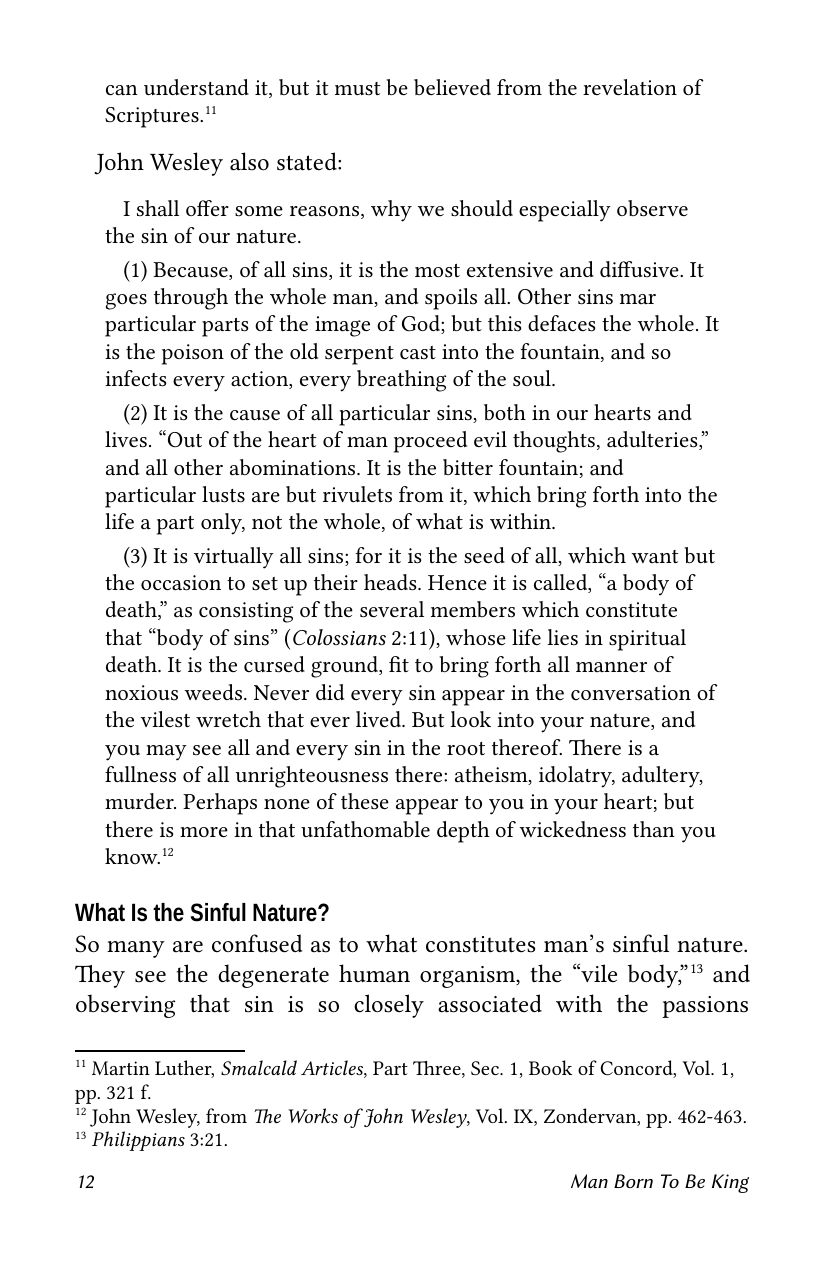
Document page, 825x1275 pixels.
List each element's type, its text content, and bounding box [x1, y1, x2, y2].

subtitle What Is the Sinful Nature? [75, 898, 750, 927]
text So many are confused as to what constitutes man’s sinful nature. They see the degenerate human organism, the “vile body,” and observing that sin is so closely associated with the passions [75, 930, 750, 1018]
text I shall offer some reasons, why we should especially observe the sin of our nature. [105, 196, 720, 249]
text (3) It is virtually all sins; for it is the seed of all, which want but the occasion to set up their heads. Hence it is called, “a body of death,” as consisting of the several members which constitute that “body of sins” (Colossians 2:11), whose life lies in spiritual death. It is the cursed ground, fit to bring forth all manner of noxious weeds. Never did every sin appear in the conversation of the vilest wretch that ever lived. But look into your nature, and you may see all and every sin in the root thereof. There is a fullness of all unrighteousness there: atheism, idolatry, adultery, murder. Perhaps none of these appear to you in your heart; but there is more in that unfathomable depth of wickedness than you know. [105, 543, 720, 870]
text Philippians 3:21. [75, 1128, 750, 1152]
text John Wesley, from The Works of John Wesley, Vol. IX, Zondervan, pp. 462-463. [75, 1104, 750, 1128]
text John Wesley also stated: [75, 148, 750, 176]
text (2) It is the cause of all particular sins, both in our hearts and lives. “Out of the heart of man proceed evil thoughts, adulteries,” and all other abominations. It is the bitter fountain; and particular lusts are but rivulets from it, which bring forth into the life a part only, not the whole, of what is within. [105, 399, 720, 535]
text Martin Luther, Smalcald Articles, Part Three, Sec. 1, Book of Concord, Vol. 1, pp. 321 f. [75, 1057, 750, 1104]
text can understand it, but it must be believed from the revelation of Scriptures. [105, 75, 720, 128]
text (1) Because, of all sins, it is the most extensive and diffusive. It goes through the whole man, and spoils all. Other sins mar particular parts of the image of God; but this defaces the whole. It is the poison of the old serpent cast into the fountain, and so infects every action, every breathing of the soul. [105, 257, 720, 392]
